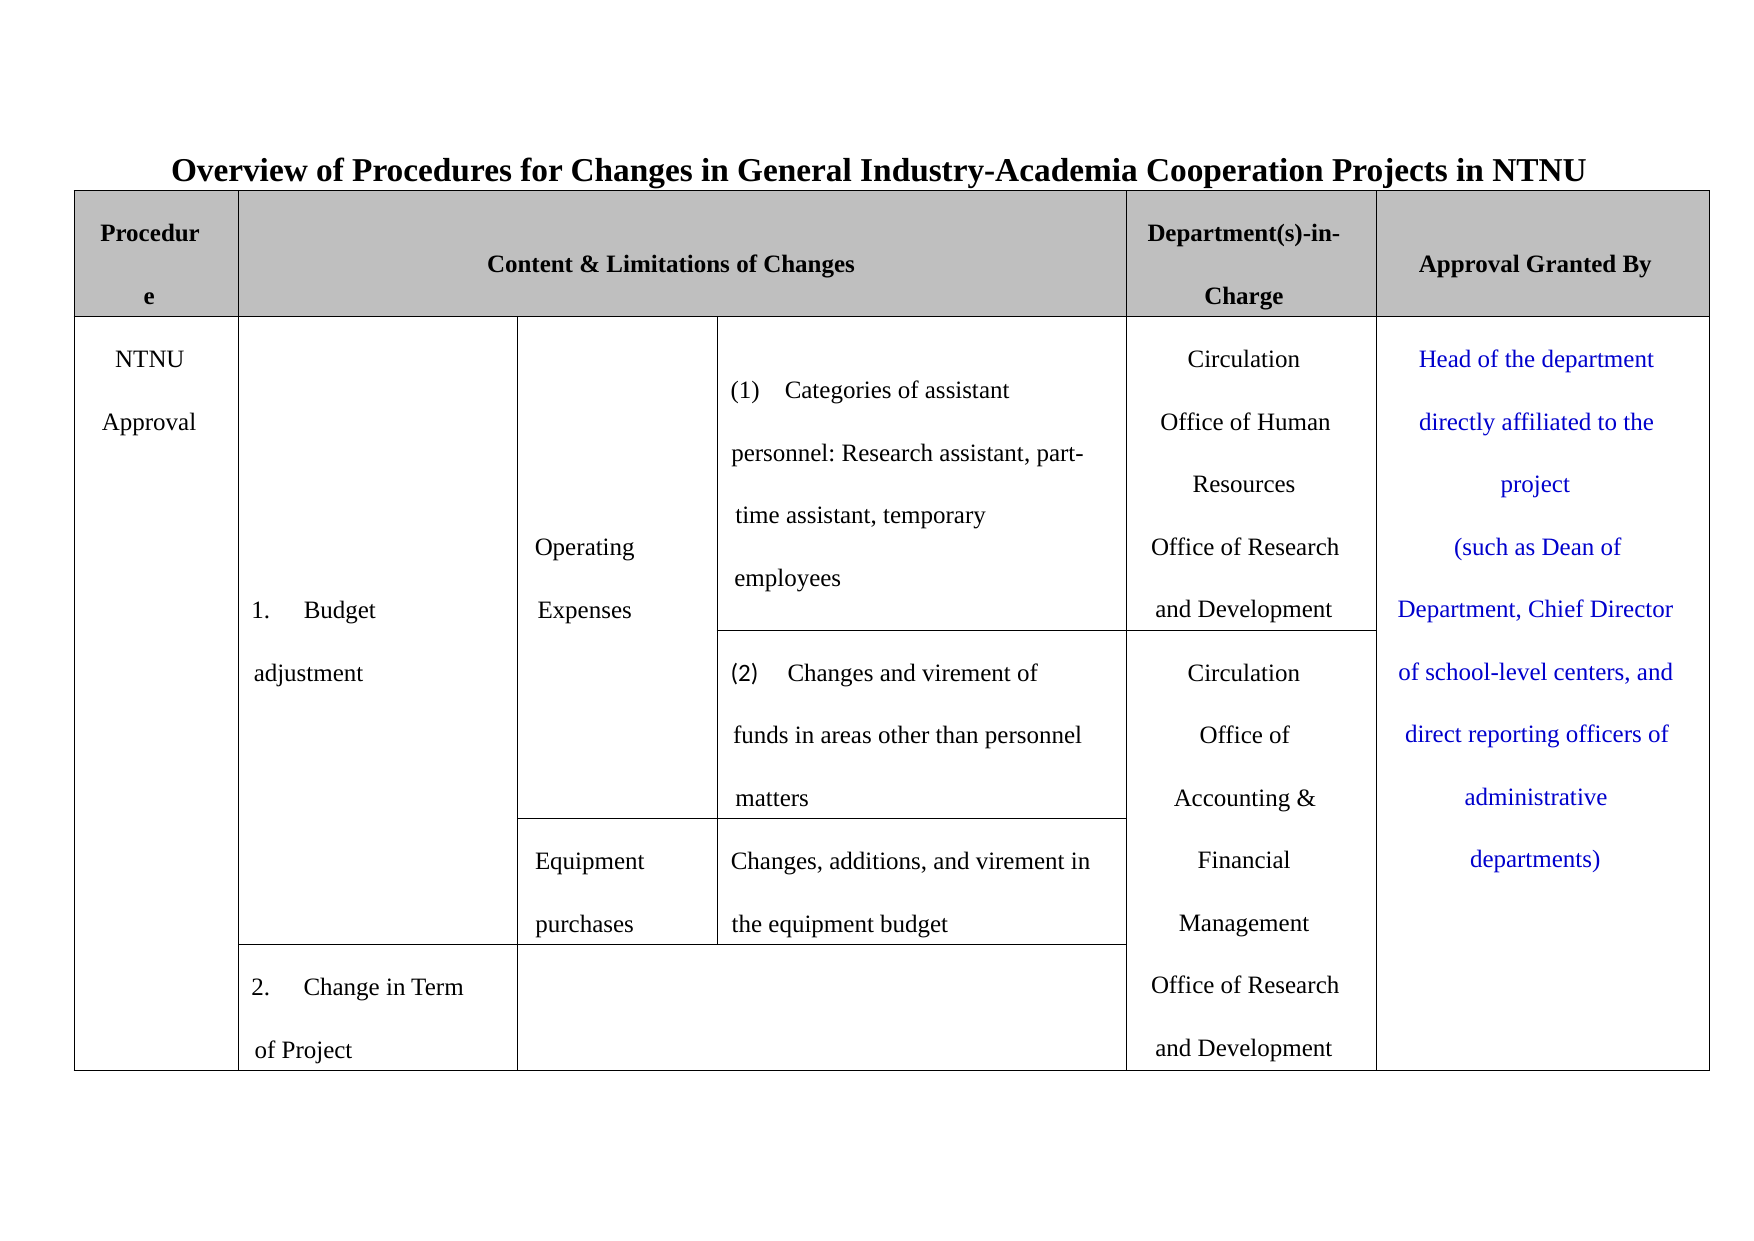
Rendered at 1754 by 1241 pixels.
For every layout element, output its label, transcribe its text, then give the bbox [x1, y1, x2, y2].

table_cell Budget adjustment [239, 317, 517, 944]
table_cell Circulation Office of Accounting & Financial Management Office of Research and Development [1127, 631, 1376, 1070]
table_cell Operating Expenses [518, 317, 717, 818]
table_cell Categories of assistant personnel: Research assistant, part-time assistant, temporary employees [718, 317, 1126, 629]
table_cell [518, 945, 1126, 1070]
table_cell Equipment purchases [518, 819, 717, 944]
table_cell Changes, additions, and virement in the equipment budget [718, 819, 1126, 944]
text Overview of Procedures for Changes in General Industry-Academia Cooperation Projects in NTNU [74, 127, 1684, 190]
table_cell Head of the department directly affiliated to the project (such as Dean of Department, Chief Director of school-level centers, and direct reporting officers of administrative departments) [1377, 317, 1709, 1070]
table_header Procedure [75, 191, 238, 316]
table_cell Change in Term of Project [239, 945, 517, 1070]
table_cell Changes and virement of funds in areas other than personnel matters [718, 631, 1126, 818]
table_header Approval Granted By [1377, 191, 1709, 316]
table_cell Circulation Office of Human Resources Office of Research and Development [1127, 317, 1376, 629]
table_header Content & Limitations of Changes [239, 191, 1126, 316]
table_cell NTNU Approval [75, 317, 238, 1070]
table_header Department(s)-in-Charge [1127, 191, 1376, 316]
